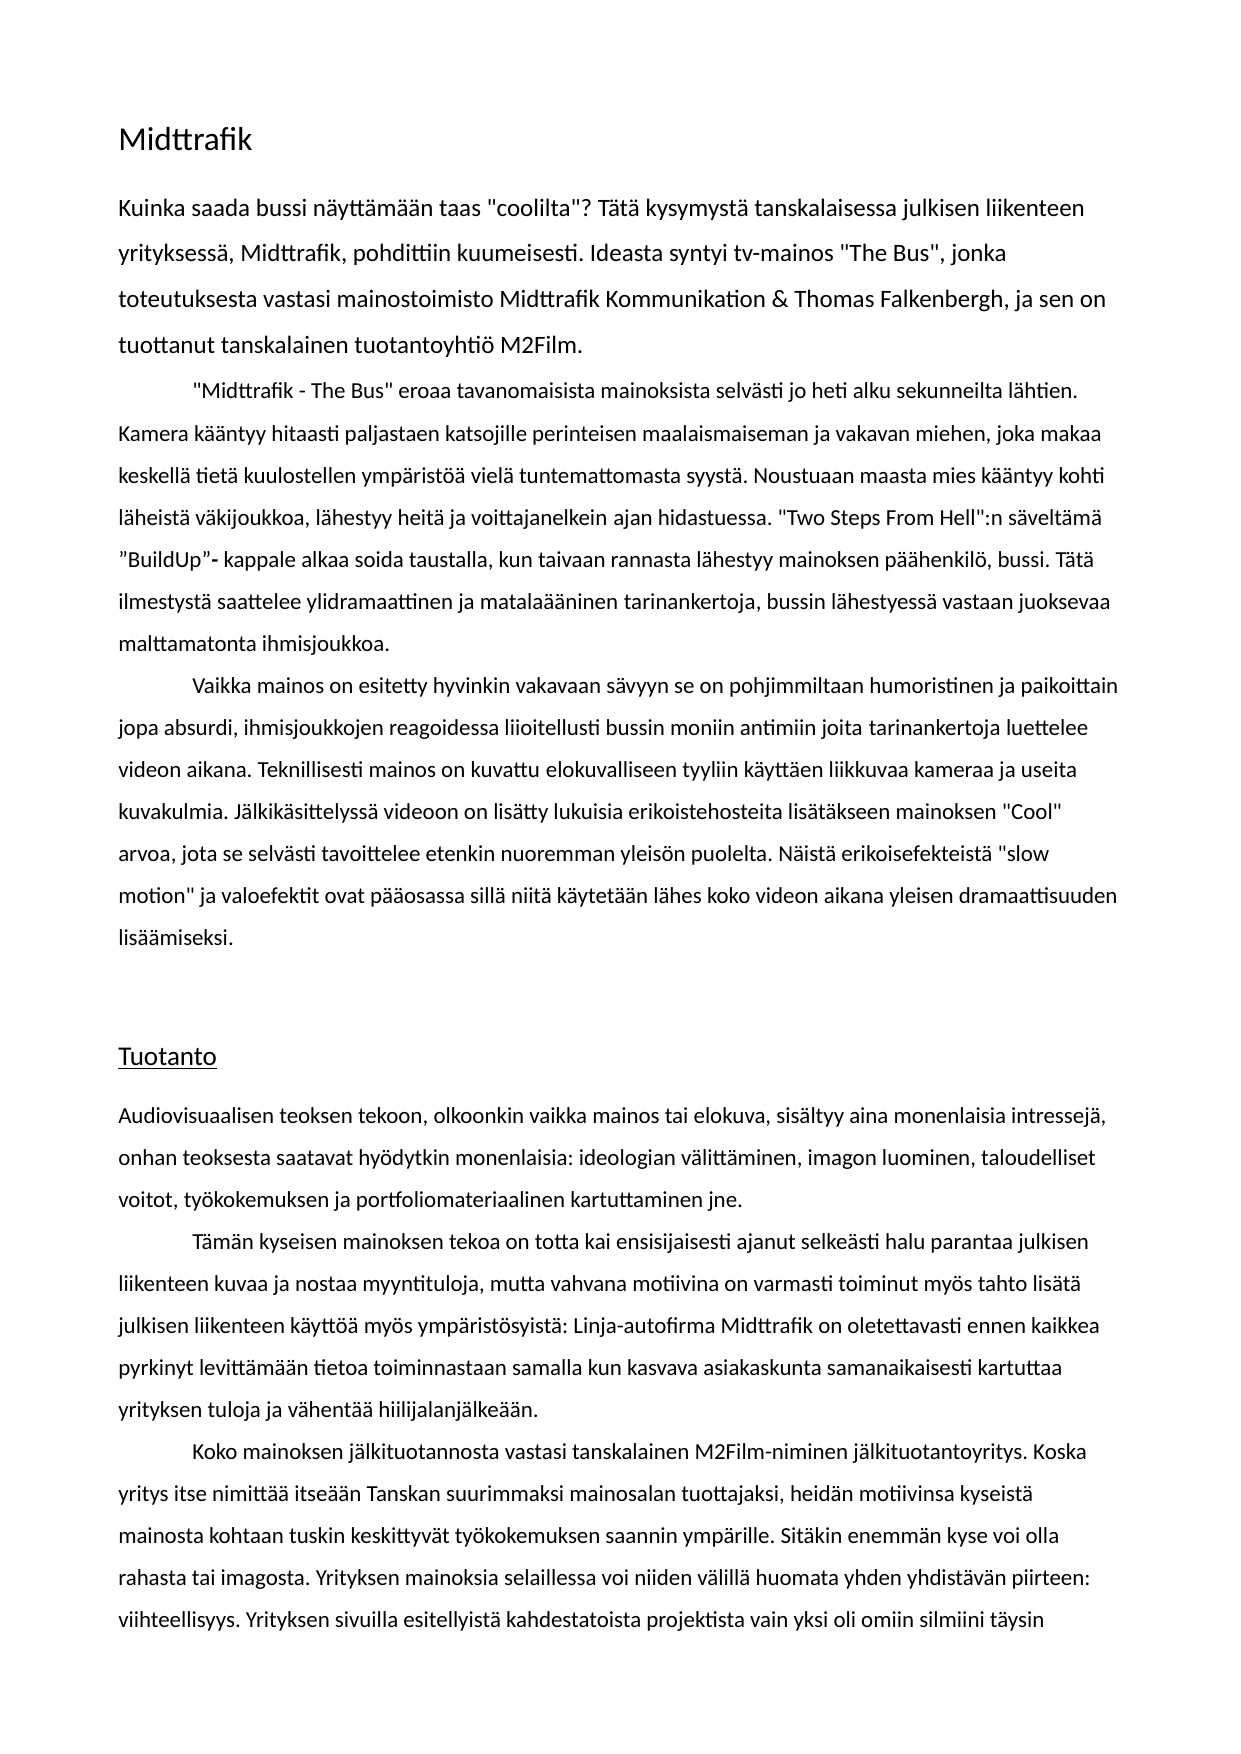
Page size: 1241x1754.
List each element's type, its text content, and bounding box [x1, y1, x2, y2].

text Kuinka saada bussi näyttämään taas "coolilta"? Tätä kysymystä tanskalaisessa julkisen liikenteen yrityksessä, Midttrafik, pohdittiin kuumeisesti. Ideasta syntyi tv-mainos "The Bus", jonka toteutuksesta vastasi mainostoimisto Midttrafik Kommunikation & Thomas Falkenbergh, ja sen on tuottanut tanskalainen tuotantoyhtiö M2Film. [118, 192, 1122, 359]
text Tämän kyseisen mainoksen tekoa on totta kai ensisijaisesti ajanut selkeästi halu parantaa julkisen liikenteen kuvaa ja nostaa myyntituloja, mutta vahvana motiivina on varmasti toiminut myös tahto lisätä julkisen liikenteen käyttöä myös ympäristösyistä: Linja-autofirma Midttrafik on oletettavasti ennen kaikkea pyrkinyt levittämään tietoa toiminnastaan samalla kun kasvava asiakaskunta samanaikaisesti kartuttaa yrityksen tuloja ja vähentää hiilijalanjälkeään. [118, 1227, 1122, 1423]
text Audiovisuaalisen teoksen tekoon, olkoonkin vaikka mainos tai elokuva, sisältyy aina monenlaisia intressejä, onhan teoksesta saatavat hyödytkin monenlaisia: ideologian välittäminen, imagon luominen, taloudelliset voitot, työkokemuksen ja portfoliomateriaalinen kartuttaminen jne. [118, 1101, 1122, 1213]
text Koko mainoksen jälkituotannosta vastasi tanskalainen M2Film-niminen jälkituotantoyritys. Koska yritys itse nimittää itseään Tanskan suurimmaksi mainosalan tuottajaksi, heidän motiivinsa kyseistä mainosta kohtaan tuskin keskittyvät työkokemuksen saannin ympärille. Sitäkin enemmän kyse voi olla rahasta tai imagosta. Yrityksen mainoksia selaillessa voi niiden välillä huomata yhden yhdistävän piirteen: viihteellisyys. Yrityksen sivuilla esitellyistä kahdestatoista projektista vain yksi oli omiin silmiini täysin [118, 1437, 1122, 1633]
text Midttrafik [118, 118, 1122, 159]
text Tuotanto [118, 1039, 1122, 1072]
text "Midttrafik - The Bus" eroaa tavanomaisista mainoksista selvästi jo heti alku sekunneilta lähtien. Kamera kääntyy hitaasti paljastaen katsojille perinteisen maalaismaiseman ja vakavan miehen, joka makaa keskellä tietä kuulostellen ympäristöä vielä tuntemattomasta syystä. Noustuaan maasta mies kääntyy kohti läheistä väkijoukkoa, lähestyy heitä ja voittajanelkein ajan hidastuessa. "Two Steps From Hell":n säveltämä ”BuildUp”- kappale alkaa soida taustalla, kun taivaan rannasta lähestyy mainoksen päähenkilö, bussi. Tätä ilmestystä saattelee ylidramaattinen ja matalaääninen tarinankertoja, bussin lähestyessä vastaan juoksevaa malttamatonta ihmisjoukkoa. [118, 374, 1122, 657]
text Vaikka mainos on esitetty hyvinkin vakavaan sävyyn se on pohjimmiltaan humoristinen ja paikoittain jopa absurdi, ihmisjoukkojen reagoidessa liioitellusti bussin moniin antimiin joita tarinankertoja luettelee videon aikana. Teknillisesti mainos on kuvattu elokuvalliseen tyyliin käyttäen liikkuvaa kameraa ja useita kuvakulmia. Jälkikäsittelyssä videoon on lisätty lukuisia erikoistehosteita lisätäkseen mainoksen "Cool" arvoa, jota se selvästi tavoittelee etenkin nuoremman yleisön puolelta. Näistä erikoisefekteistä "slow motion" ja valoefektit ovat pääosassa sillä niitä käytetään lähes koko videon aikana yleisen dramaattisuuden lisäämiseksi. [118, 671, 1122, 951]
